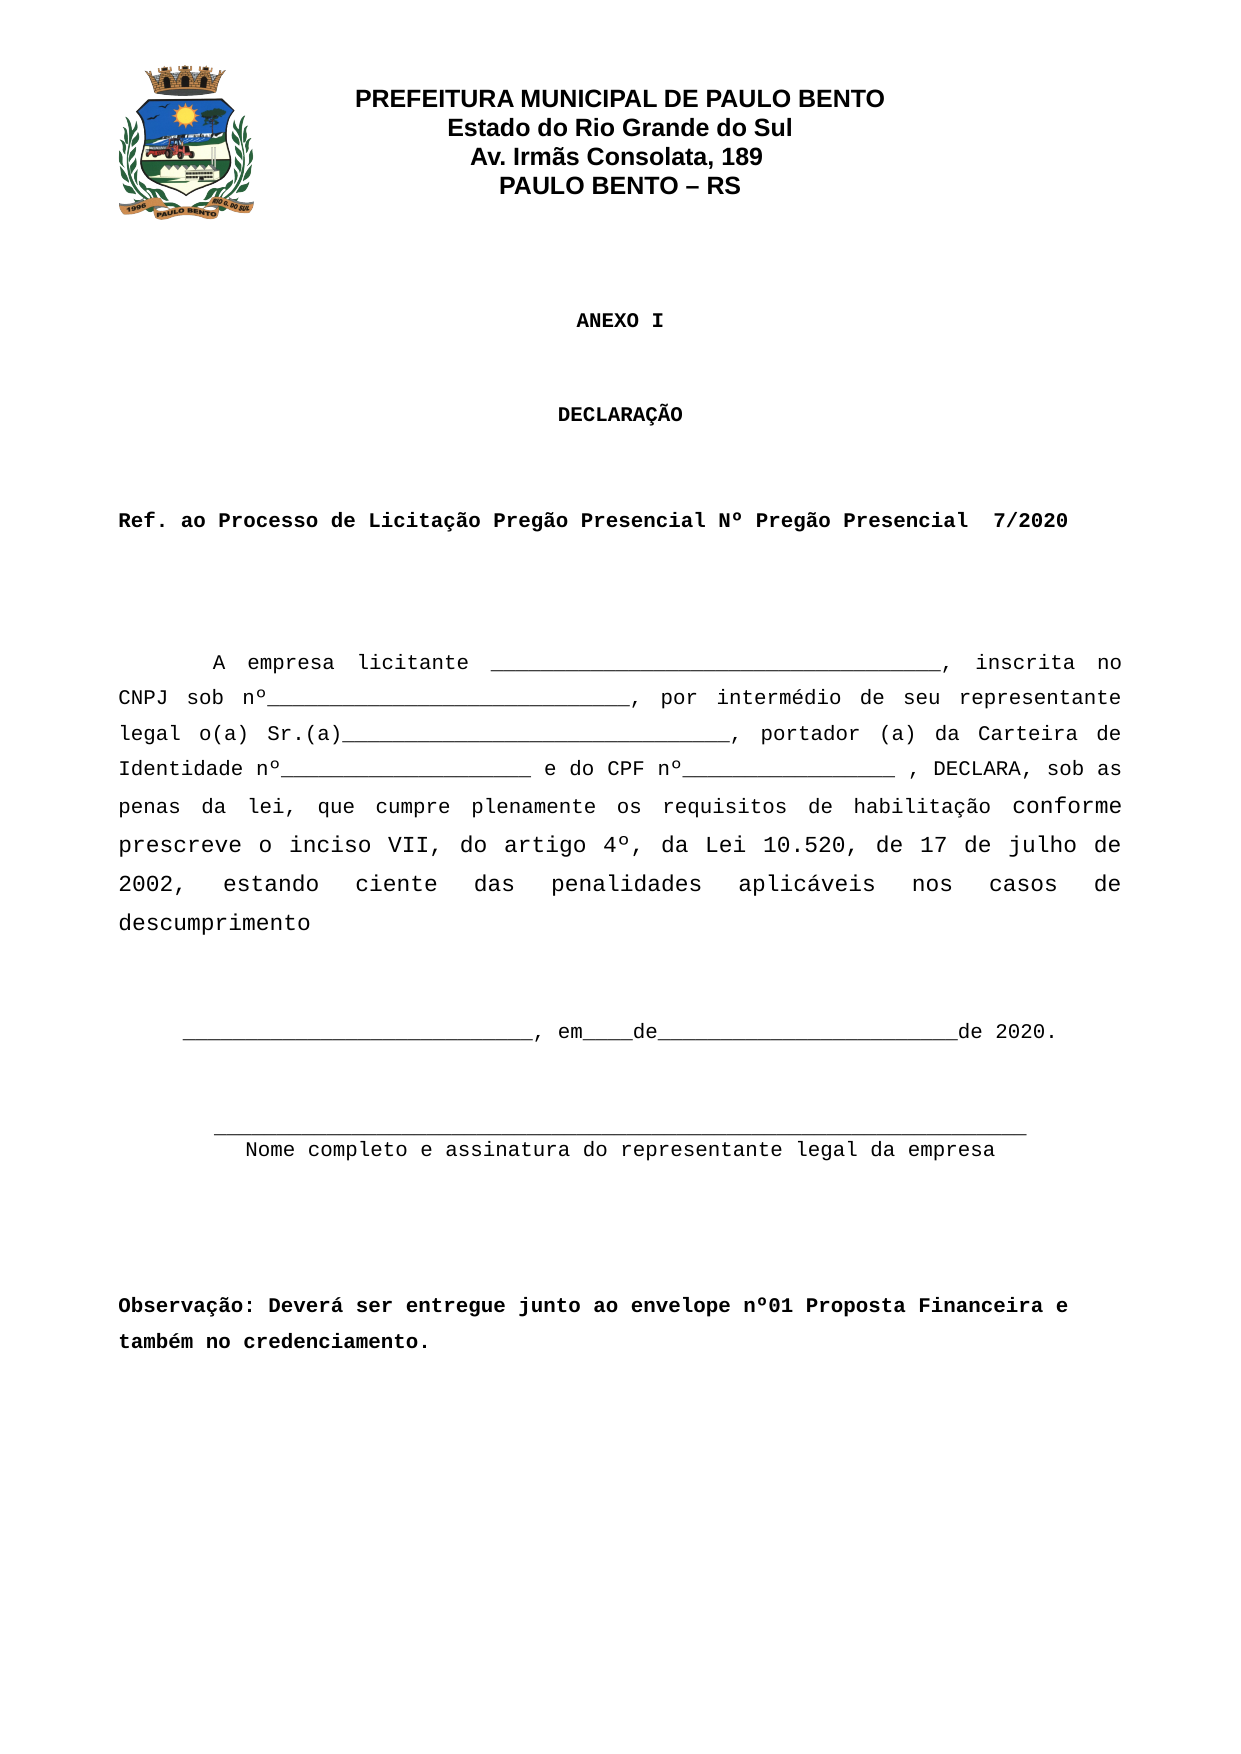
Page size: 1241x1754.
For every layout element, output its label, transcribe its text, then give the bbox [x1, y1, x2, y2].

text _________________________________________________________________ [118, 1116, 1122, 1139]
text A empresa licitante ____________________________________, inscrita no CNPJ sob nº_____________________________, por intermédio de seu representante legal o(a) Sr.(a)_______________________________, portador (a) da Carteira de Identidade nº____________________ e do CPF nº_________________ , DECLARA, sob as penas da lei, que cumpre plenamente os requisitos de habilitação conforme prescreve o inciso VII, do artigo 4º, da Lei 10.520, de 17 de julho de 2002, estando ciente das penalidades aplicáveis nos casos de descumprimento [118, 652, 1122, 937]
picture [118, 65, 254, 220]
text ____________________________, em____de________________________de 2020. [118, 1021, 1122, 1045]
text Observação: Deverá ser entregue junto ao envelope nº01 Proposta Financeira e também no credenciamento. [118, 1295, 1122, 1354]
text Nome completo e assinatura do representante legal da empresa [118, 1139, 1122, 1163]
text Ref. ao Processo de Licitação Pregão Presencial Nº Pregão Presencial 7/2020 [118, 510, 1122, 534]
text DECLARAÇÃO [118, 404, 1122, 428]
text ANEXO I [118, 309, 1122, 333]
